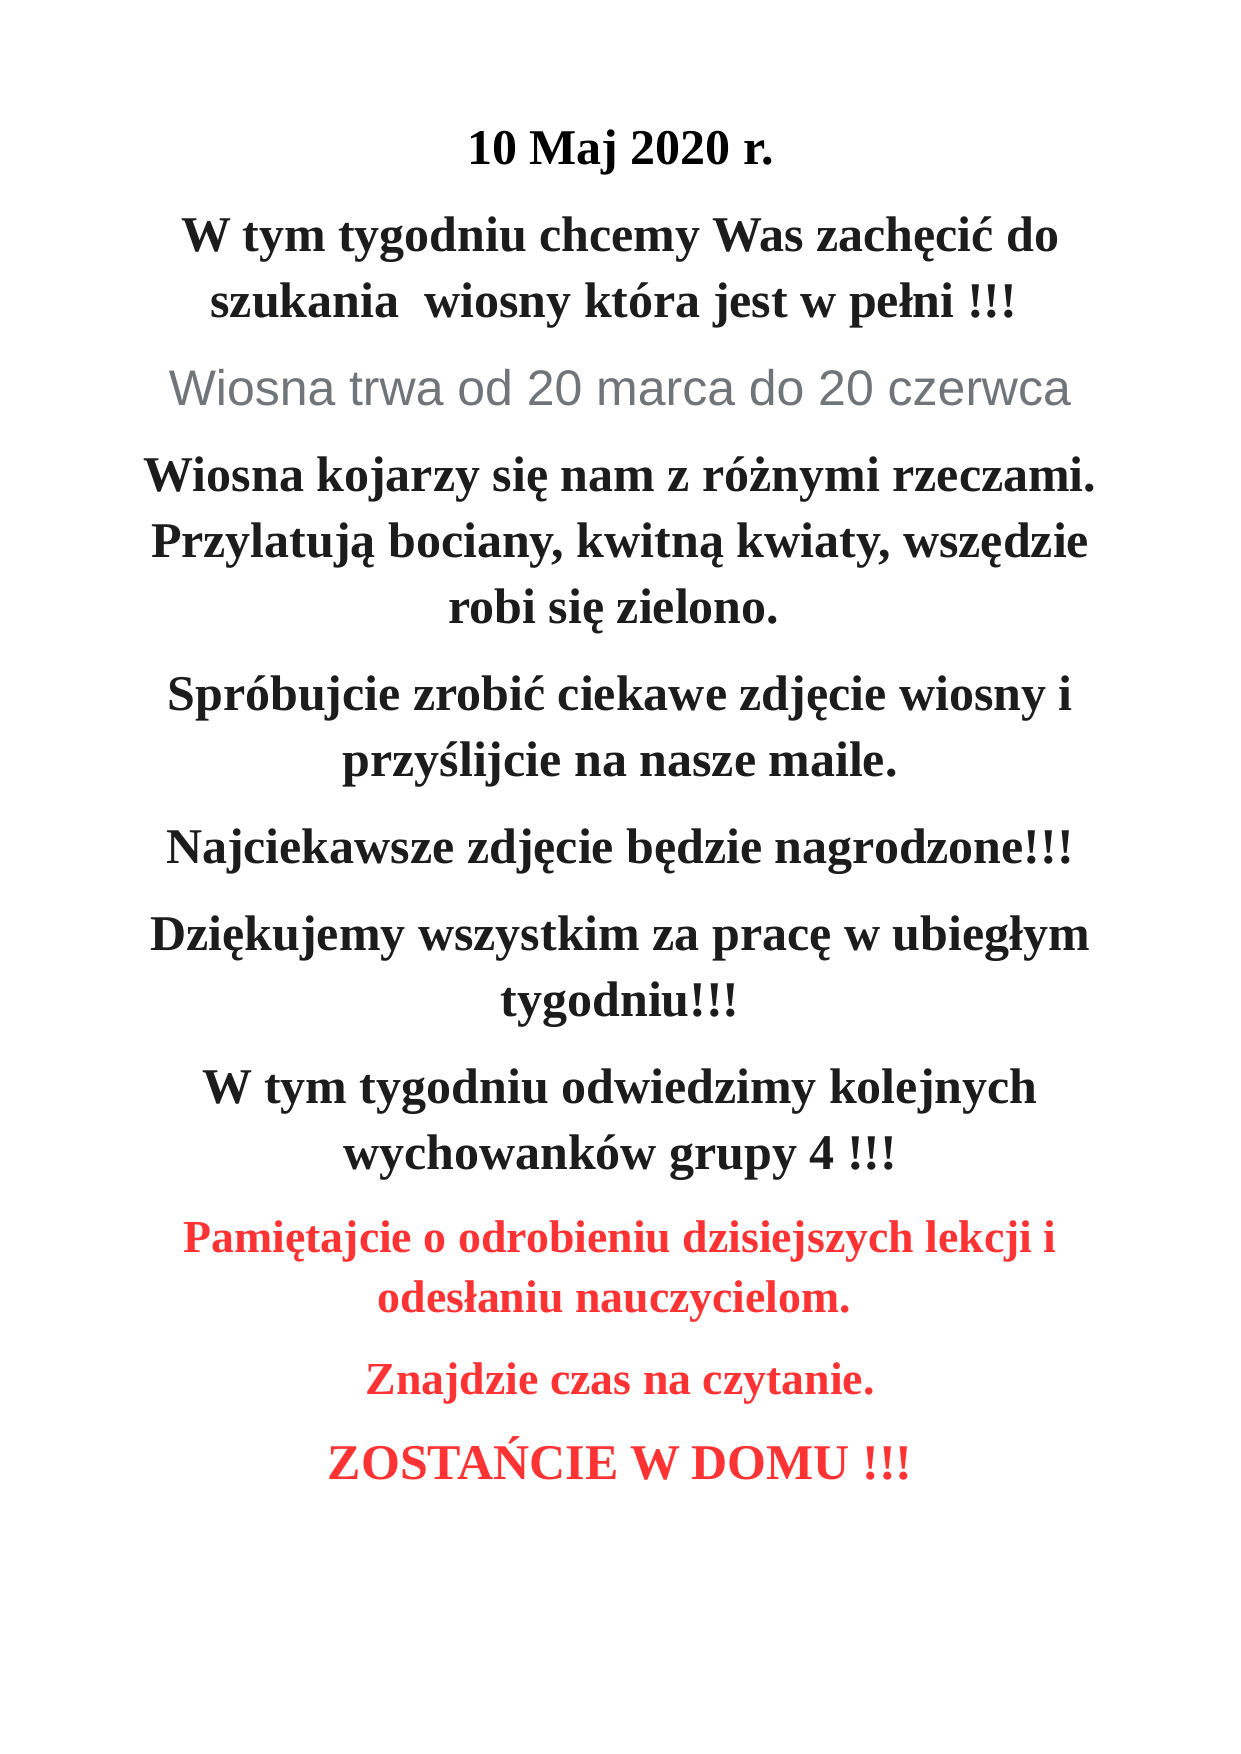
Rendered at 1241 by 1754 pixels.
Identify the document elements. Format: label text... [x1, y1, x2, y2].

text Wiosna kojarzy się nam z różnymi rzeczami. Przylatują bociany, kwitną kwiaty, wszędzie robi się zielono. [118, 445, 1122, 634]
text W tym tygodniu odwiedzimy kolejnych wychowanków grupy 4 !!! [118, 1056, 1122, 1180]
text Znajdzie czas na czytanie. [118, 1351, 1122, 1404]
text Dziękujemy wszystkim za pracę w ubiegłym tygodniu!!! [118, 903, 1122, 1027]
text Najciekawsze zdjęcie będzie nagrodzone!!! [118, 817, 1122, 874]
text Pamiętajcie o odrobieniu dzisiejszych lekcji i odesłaniu nauczycielom. [118, 1209, 1122, 1323]
text Wiosna trwa od 20 marca do 20 czerwca [118, 358, 1122, 415]
text ZOSTAŃCIE W DOMU !!! [118, 1433, 1122, 1490]
text Spróbujcie zrobić ciekawe zdjęcie wiosny i przyślijcie na nasze maile. [118, 664, 1122, 787]
text W tym tygodniu chcemy Was zachęcić do szukania wiosny która jest w pełni !!! [118, 205, 1122, 328]
text 10 Maj 2020 r. [118, 118, 1122, 176]
